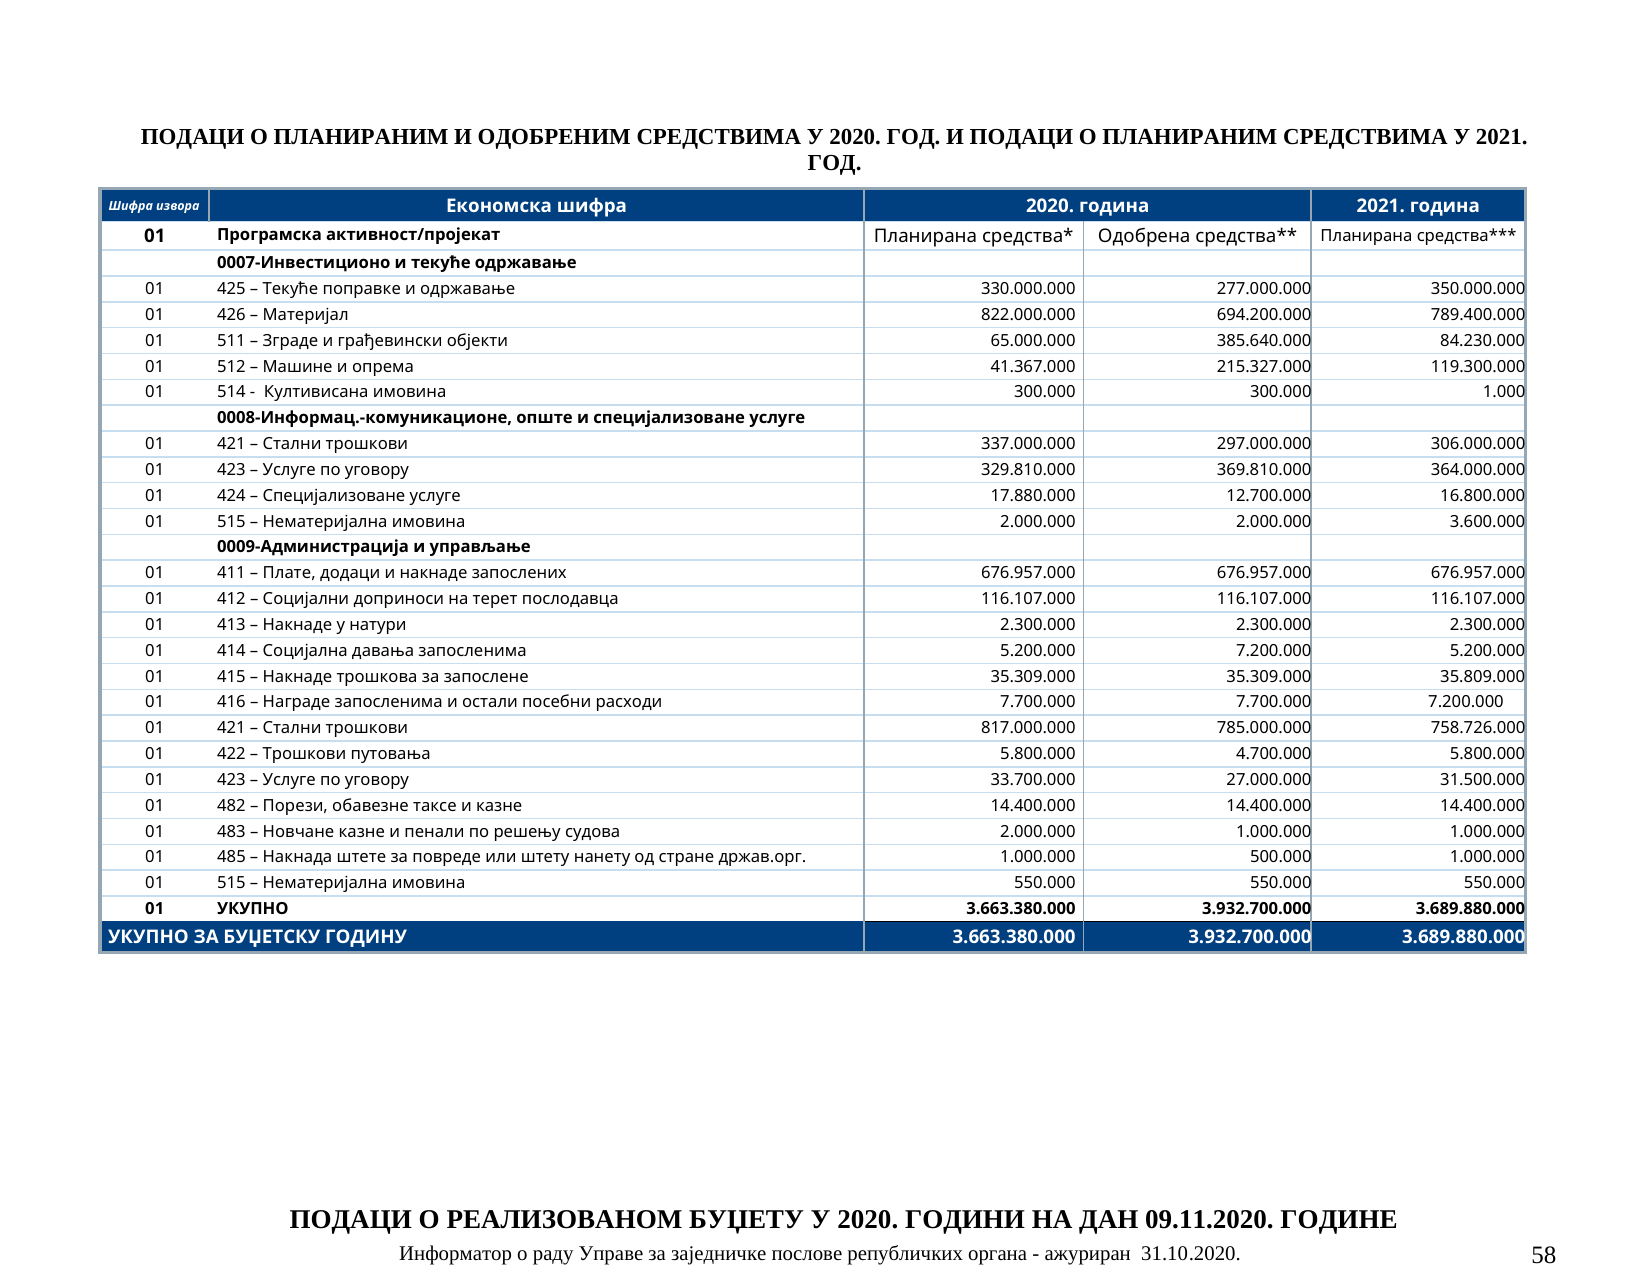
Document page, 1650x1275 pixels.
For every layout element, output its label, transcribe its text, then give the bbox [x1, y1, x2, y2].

table_cell 423 – Услуге по уговору [209, 458, 863, 482]
table_cell 14.400.000 [1084, 793, 1310, 818]
table_cell [102, 406, 209, 430]
table_cell 01 [102, 742, 209, 766]
table_cell 337.000.000 [865, 432, 1083, 456]
table_cell 119.300.000 [1312, 354, 1524, 378]
table_cell 297.000.000 [1084, 432, 1310, 456]
table_cell 306.000.000 [1312, 432, 1524, 456]
table_cell 01 [102, 380, 209, 404]
table_cell [1312, 251, 1524, 275]
table_cell 01 [102, 613, 209, 637]
table_cell Планирана средства*** [1312, 222, 1524, 249]
table_cell 0007-Инвестиционо и текуће одржавање [209, 251, 863, 275]
table_cell 414 – Социјална давања запосленима [209, 638, 863, 663]
table_cell 2.000.000 [865, 509, 1083, 533]
table_cell 1.000.000 [1312, 845, 1524, 869]
table_cell 3.689.880.000 [1312, 922, 1524, 951]
table_cell [865, 251, 1083, 275]
table_cell 65.000.000 [865, 328, 1083, 353]
table_cell 817.000.000 [865, 716, 1083, 740]
table_cell 01 [102, 664, 209, 688]
table_cell 27.000.000 [1084, 768, 1310, 792]
table_cell 416 – Награде запосленима и остали посебни расходи [209, 690, 863, 714]
table_cell 676.957.000 [865, 561, 1083, 585]
table_cell 500.000 [1084, 845, 1310, 869]
table_cell [1084, 535, 1310, 559]
table_cell 7.200.000 [1084, 638, 1310, 663]
table_cell 364.000.000 [1312, 458, 1524, 482]
table_cell 01 [102, 561, 209, 585]
table_cell 01 [102, 354, 209, 378]
table_cell 01 [102, 509, 209, 533]
table_cell 84.230.000 [1312, 328, 1524, 353]
table_cell [102, 535, 209, 559]
table_cell 3.932.700.000 [1084, 897, 1310, 921]
table_cell 3.663.380.000 [865, 897, 1083, 921]
table_cell УКУПНО [209, 897, 863, 921]
table_cell 758.726.000 [1312, 716, 1524, 740]
table_cell 515 – Нематеријална имовина [209, 509, 863, 533]
table_cell 5.800.000 [1312, 742, 1524, 766]
table_cell 277.000.000 [1084, 277, 1310, 301]
table_cell 01 [102, 483, 209, 508]
table_cell 2.300.000 [1312, 613, 1524, 637]
table_cell 423 – Услуге по уговору [209, 768, 863, 792]
table_cell 7.200.000 [1312, 690, 1524, 714]
table_cell [865, 535, 1083, 559]
table_cell 550.000 [1312, 871, 1524, 895]
table_cell 7.700.000 [1084, 690, 1310, 714]
table_cell 33.700.000 [865, 768, 1083, 792]
table_cell 421 – Стални трошкови [209, 432, 863, 456]
table_cell 550.000 [865, 871, 1083, 895]
table_header Шифра извора [102, 190, 208, 221]
table_cell 14.400.000 [865, 793, 1083, 818]
table_cell 116.107.000 [865, 587, 1083, 611]
table_cell 5.200.000 [865, 638, 1083, 663]
table_cell 31.500.000 [1312, 768, 1524, 792]
table_cell 41.367.000 [865, 354, 1083, 378]
table_cell 3.663.380.000 [865, 922, 1083, 951]
table_cell 785.000.000 [1084, 716, 1310, 740]
table_cell [865, 406, 1083, 430]
table_cell 2.000.000 [865, 819, 1083, 843]
table_cell 1.000.000 [865, 845, 1083, 869]
table_cell 789.400.000 [1312, 303, 1524, 327]
table_cell [1312, 535, 1524, 559]
text ПОДАЦИ О ПЛАНИРАНИМ И ОДОБРЕНИМ СРЕДСТВИМА У 2020. ГОД. И ПОДАЦИ О ПЛАНИРАНИМ СРЕДСТВИМА У 2021. ГОД. [112, 123, 1556, 176]
table_cell Планирана средства* [865, 222, 1083, 249]
table_cell 421 – Стални трошкови [209, 716, 863, 740]
table_cell 300.000 [865, 380, 1083, 404]
table_cell 01 [102, 222, 209, 249]
table_cell 5.800.000 [865, 742, 1083, 766]
table_cell 369.810.000 [1084, 458, 1310, 482]
table_cell 412 – Социјални доприноси на терет послодавца [209, 587, 863, 611]
table_cell 512 – Машине и опрема [209, 354, 863, 378]
table_cell 01 [102, 303, 209, 327]
table_cell 694.200.000 [1084, 303, 1310, 327]
table_cell 01 [102, 587, 209, 611]
table_cell 215.327.000 [1084, 354, 1310, 378]
table_cell 3.689.880.000 [1312, 897, 1524, 921]
table_cell Одобрена средства** [1084, 222, 1310, 249]
table_cell [1084, 406, 1310, 430]
table_cell 2.300.000 [865, 613, 1083, 637]
table_cell 01 [102, 871, 209, 895]
table_cell 2.300.000 [1084, 613, 1310, 637]
table_cell 01 [102, 897, 209, 921]
table_cell 01 [102, 458, 209, 482]
table_cell [1312, 406, 1524, 430]
table_cell 5.200.000 [1312, 638, 1524, 663]
table_cell 1.000 [1312, 380, 1524, 404]
table_cell 2.000.000 [1084, 509, 1310, 533]
table_cell 330.000.000 [865, 277, 1083, 301]
table_cell 0009-Администрација и управљање [209, 535, 863, 559]
table_cell 485 – Накнада штете за повреде или штету нанету од стране држав.орг. [209, 845, 863, 869]
table_cell 822.000.000 [865, 303, 1083, 327]
table_cell 01 [102, 819, 209, 843]
table_header 2021. година [1312, 190, 1524, 221]
table_cell 426 – Материјал [209, 303, 863, 327]
table_cell 01 [102, 277, 209, 301]
table_cell 16.800.000 [1312, 483, 1524, 508]
table_cell 35.309.000 [865, 664, 1083, 688]
table_cell 01 [102, 638, 209, 663]
table_cell 329.810.000 [865, 458, 1083, 482]
table_cell 1.000.000 [1084, 819, 1310, 843]
table_cell 411 – Плате, додаци и накнаде запослених [209, 561, 863, 585]
table_cell 116.107.000 [1312, 587, 1524, 611]
table_cell 01 [102, 328, 209, 353]
table_cell 35.809.000 [1312, 664, 1524, 688]
table_cell 676.957.000 [1084, 561, 1310, 585]
table_header Економска шифра [210, 190, 863, 221]
table_cell 3.600.000 [1312, 509, 1524, 533]
table_cell 514 - Култивисана имовина [209, 380, 863, 404]
table_cell 676.957.000 [1312, 561, 1524, 585]
table_cell 515 – Нематеријална имовина [209, 871, 863, 895]
table_cell 7.700.000 [865, 690, 1083, 714]
table_cell 483 – Новчане казне и пенали по решењу судова [209, 819, 863, 843]
table_cell 422 – Трошкови путовања [209, 742, 863, 766]
table_cell 17.880.000 [865, 483, 1083, 508]
table_cell [1084, 251, 1310, 275]
table_cell 550.000 [1084, 871, 1310, 895]
table_cell 4.700.000 [1084, 742, 1310, 766]
table_cell 01 [102, 716, 209, 740]
table_cell 424 – Специјализоване услуге [209, 483, 863, 508]
text ПОДАЦИ О РЕАЛИЗОВАНОМ БУЏЕТУ У 2020. ГОДИНИ НА ДАН 09.11.2020. ГОДИНЕ [131, 1203, 1556, 1234]
table_cell 413 – Накнаде у натури [209, 613, 863, 637]
table_cell 1.000.000 [1312, 819, 1524, 843]
table_cell 12.700.000 [1084, 483, 1310, 508]
table_cell 116.107.000 [1084, 587, 1310, 611]
table_cell 01 [102, 432, 209, 456]
table_cell 482 – Порези, обавезне таксе и казне [209, 793, 863, 818]
table_cell [102, 251, 209, 275]
table_cell 35.309.000 [1084, 664, 1310, 688]
table_cell 01 [102, 690, 209, 714]
table_cell 3.932.700.000 [1084, 922, 1310, 951]
table_cell 14.400.000 [1312, 793, 1524, 818]
table_cell 300.000 [1084, 380, 1310, 404]
table_cell 350.000.000 [1312, 277, 1524, 301]
table_cell 511 – Зграде и грађевински објекти [209, 328, 863, 353]
table_cell УКУПНО ЗА БУЏЕТСКУ ГОДИНУ [102, 921, 863, 951]
table_cell 01 [102, 845, 209, 869]
table_cell Програмска активност/пројекат [209, 222, 863, 249]
table_cell 01 [102, 768, 209, 792]
table_cell 385.640.000 [1084, 328, 1310, 353]
table_cell 415 – Накнаде трошкова за запослене [209, 664, 863, 688]
table_cell 425 – Текуће поправке и одржавање [209, 277, 863, 301]
table_cell 01 [102, 793, 209, 818]
table_cell 0008-Информац.-комуникационе, опште и специјализоване услуге [209, 406, 863, 430]
table_header 2020. година [865, 190, 1310, 221]
